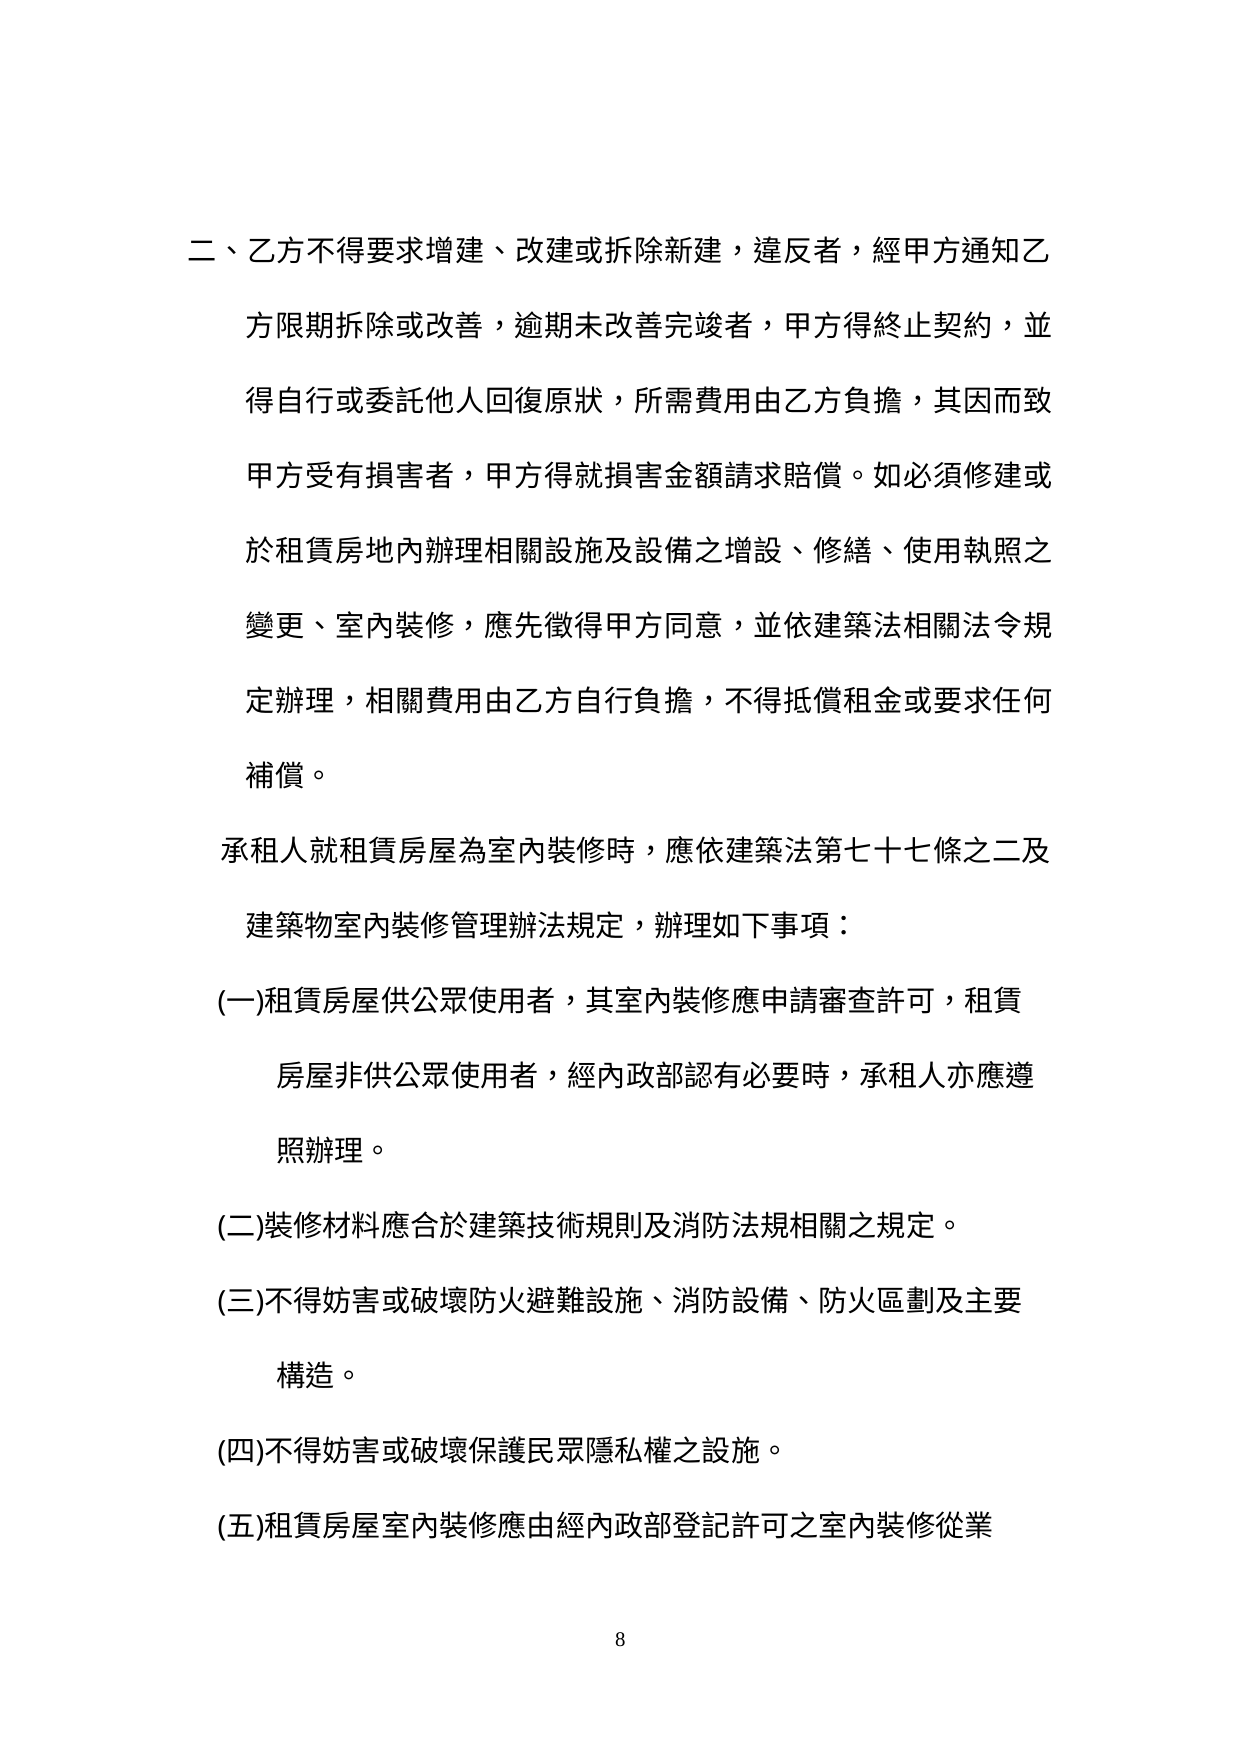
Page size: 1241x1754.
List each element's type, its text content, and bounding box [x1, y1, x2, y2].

text (五)租賃房屋室內裝修應由經內政部登記許可之室內裝修從業 [187, 1487, 1053, 1562]
text (一)租賃房屋供公眾使用者，其室內裝修應申請審查許可，租賃 房屋非供公眾使用者，經內政部認有必要時，承租人亦應遵 照辦理。 [187, 962, 1053, 1187]
text 承租人就租賃房屋為室內裝修時，應依建築法第七十七條之二及建築物室內裝修管理辦法規定，辦理如下事項： [187, 812, 1053, 962]
text 二、乙方不得要求增建、改建或拆除新建，違反者，經甲方通知乙方限期拆除或改善，逾期未改善完竣者，甲方得終止契約，並得自行或委託他人回復原狀，所需費用由乙方負擔，其因而致甲方受有損害者，甲方得就損害金額請求賠償。如必須修建或於租賃房地內辦理相關設施及設備之增設、修繕、使用執照之變更、室內裝修，應先徵得甲方同意，並依建築法相關法令規定辦理，相關費用由乙方自行負擔，不得抵償租金或要求任何補償。 [187, 212, 1053, 812]
text (二)裝修材料應合於建築技術規則及消防法規相關之規定。 [187, 1187, 1053, 1262]
text (四)不得妨害或破壞保護民眾隱私權之設施。 [187, 1412, 1053, 1487]
text (三)不得妨害或破壞防火避難設施、消防設備、防火區劃及主要 構造。 [187, 1262, 1053, 1412]
